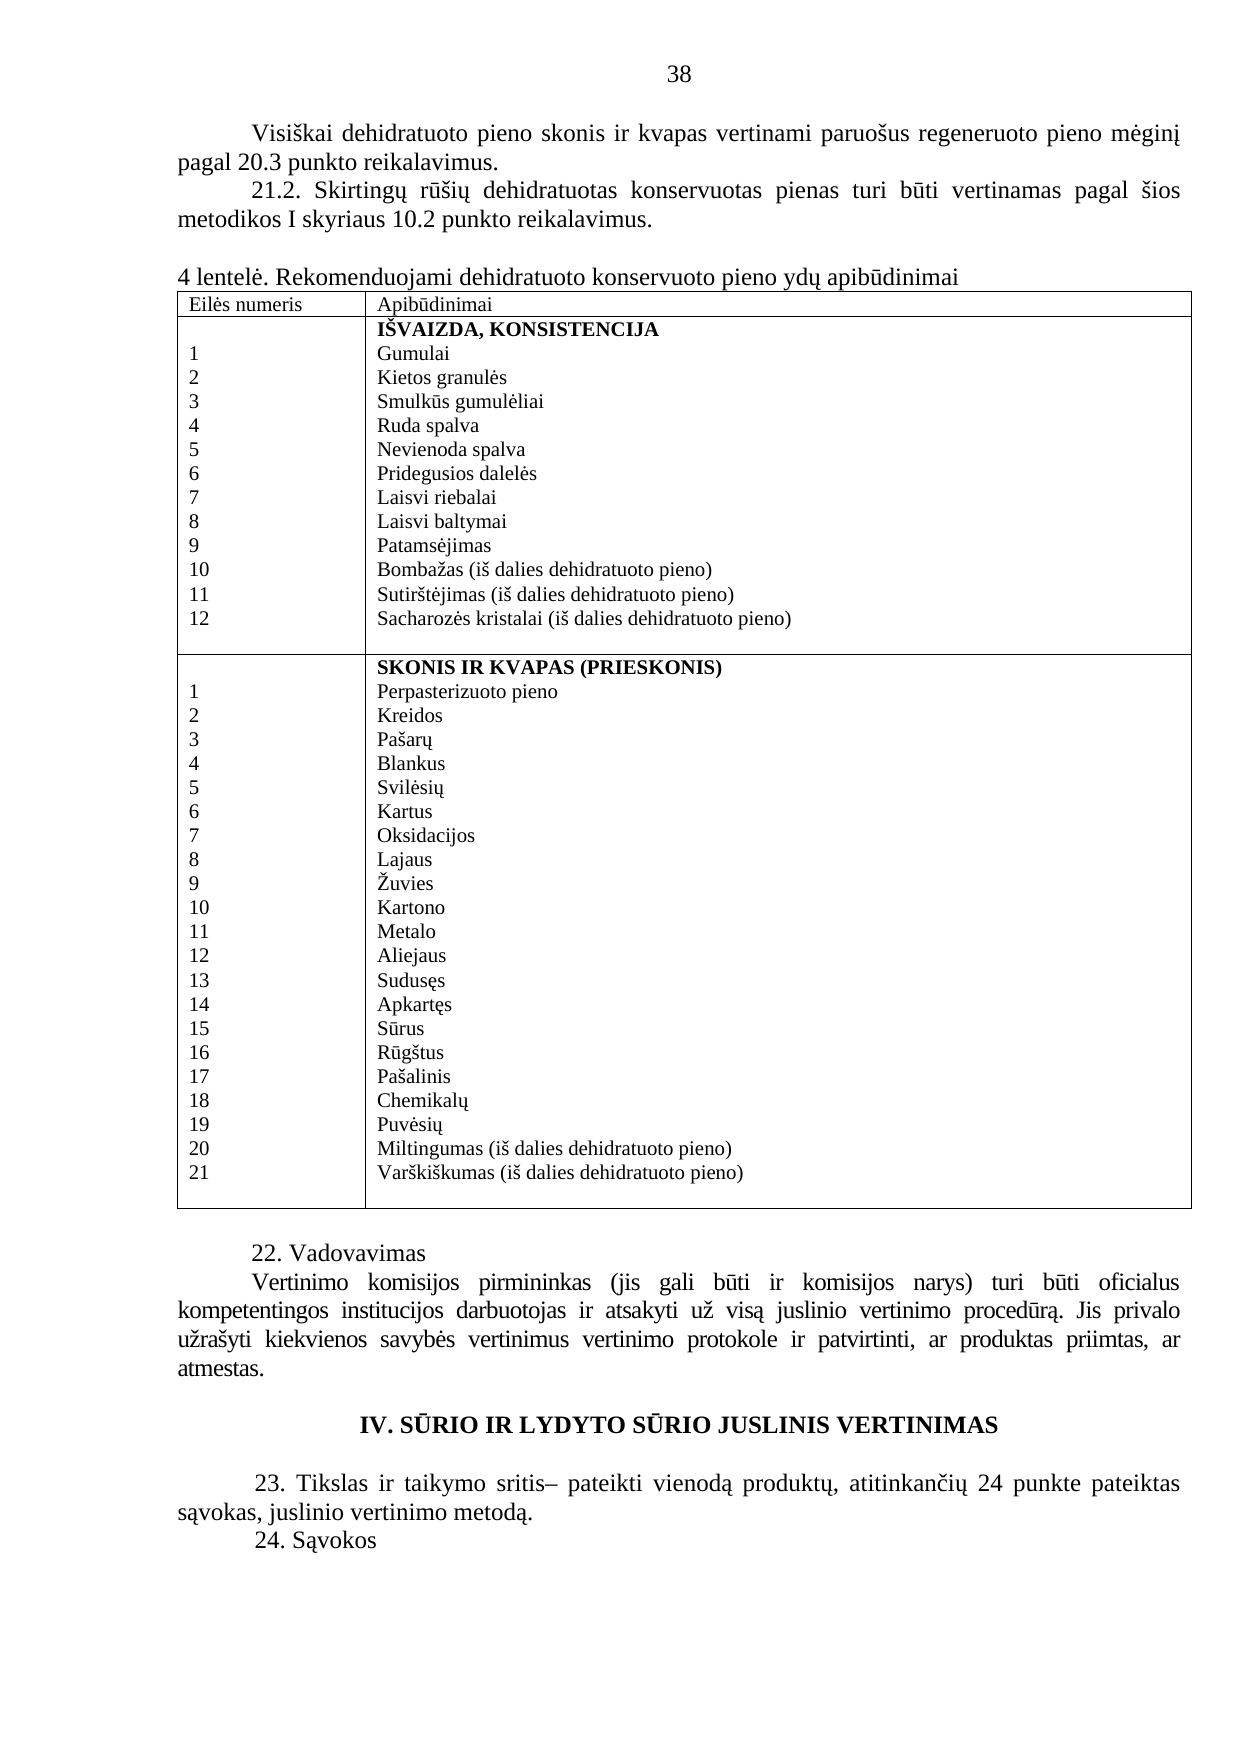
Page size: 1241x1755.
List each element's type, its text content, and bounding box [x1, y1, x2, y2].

table_header Apibūdinimai [366, 292, 1191, 316]
text 23. Tikslas ir taikymo sritis– pateikti vienodą produktų, atitinkančių 24 punkte pateiktas sąvokas, juslinio vertinimo metodą. [177, 1468, 1181, 1525]
text 22. Vadovavimas [177, 1238, 1181, 1267]
text 21.2. Skirtingų rūšių dehidratuotas konservuotas pienas turi būti vertinamas pagal šios metodikos I skyriaus 10.2 punkto reikalavimus. [177, 176, 1181, 233]
text 24. Sąvokos [177, 1525, 1181, 1554]
text IV. SŪRIO IR LYDYTO SŪRIO JUSLINIS VERTINIMAS [177, 1410, 1181, 1439]
table_cell 1 2 3 4 5 6 7 8 9 10 11 12 13 14 15 16 17 18 19 20 21 [178, 655, 365, 1208]
table_cell 1 2 3 4 5 6 7 8 9 10 11 12 [178, 317, 365, 654]
table_header Eilės numeris [178, 292, 365, 316]
table_cell SKONIS IR KVAPAS (PRIESKONIS) Perpasterizuoto pieno Kreidos Pašarų Blankus Svilėsių Kartus Oksidacijos Lajaus Žuvies Kartono Metalo Aliejaus Sudusęs Apkartęs Sūrus Rūgštus Pašalinis Chemikalų Puvėsių Miltingumas (iš dalies dehidratuoto pieno) Varškiškumas (iš dalies dehidratuoto pieno) [366, 655, 1191, 1208]
text Visiškai dehidratuoto pieno skonis ir kvapas vertinami paruošus regeneruoto pieno mėginį pagal 20.3 punkto reikalavimus. [177, 118, 1181, 176]
text Vertinimo komisijos pirmininkas (jis gali būti ir komisijos narys) turi būti oficialus kompetentingos institucijos darbuotojas ir atsakyti už visą juslinio vertinimo procedūrą. Jis privalo užrašyti kiekvienos savybės vertinimus vertinimo protokole ir patvirtinti, ar produktas priimtas, ar atmestas. [177, 1267, 1181, 1382]
text 4 lentelė. Rekomenduojami dehidratuoto konservuoto pieno ydų apibūdinimai [177, 262, 1181, 291]
table_cell IŠVAIZDA, KONSISTENCIJA Gumulai Kietos granulės Smulkūs gumulėliai Ruda spalva Nevienoda spalva Pridegusios dalelės Laisvi riebalai Laisvi baltymai Patamsėjimas Bombažas (iš dalies dehidratuoto pieno) Sutirštėjimas (iš dalies dehidratuoto pieno) Sacharozės kristalai (iš dalies dehidratuoto pieno) [366, 317, 1191, 654]
